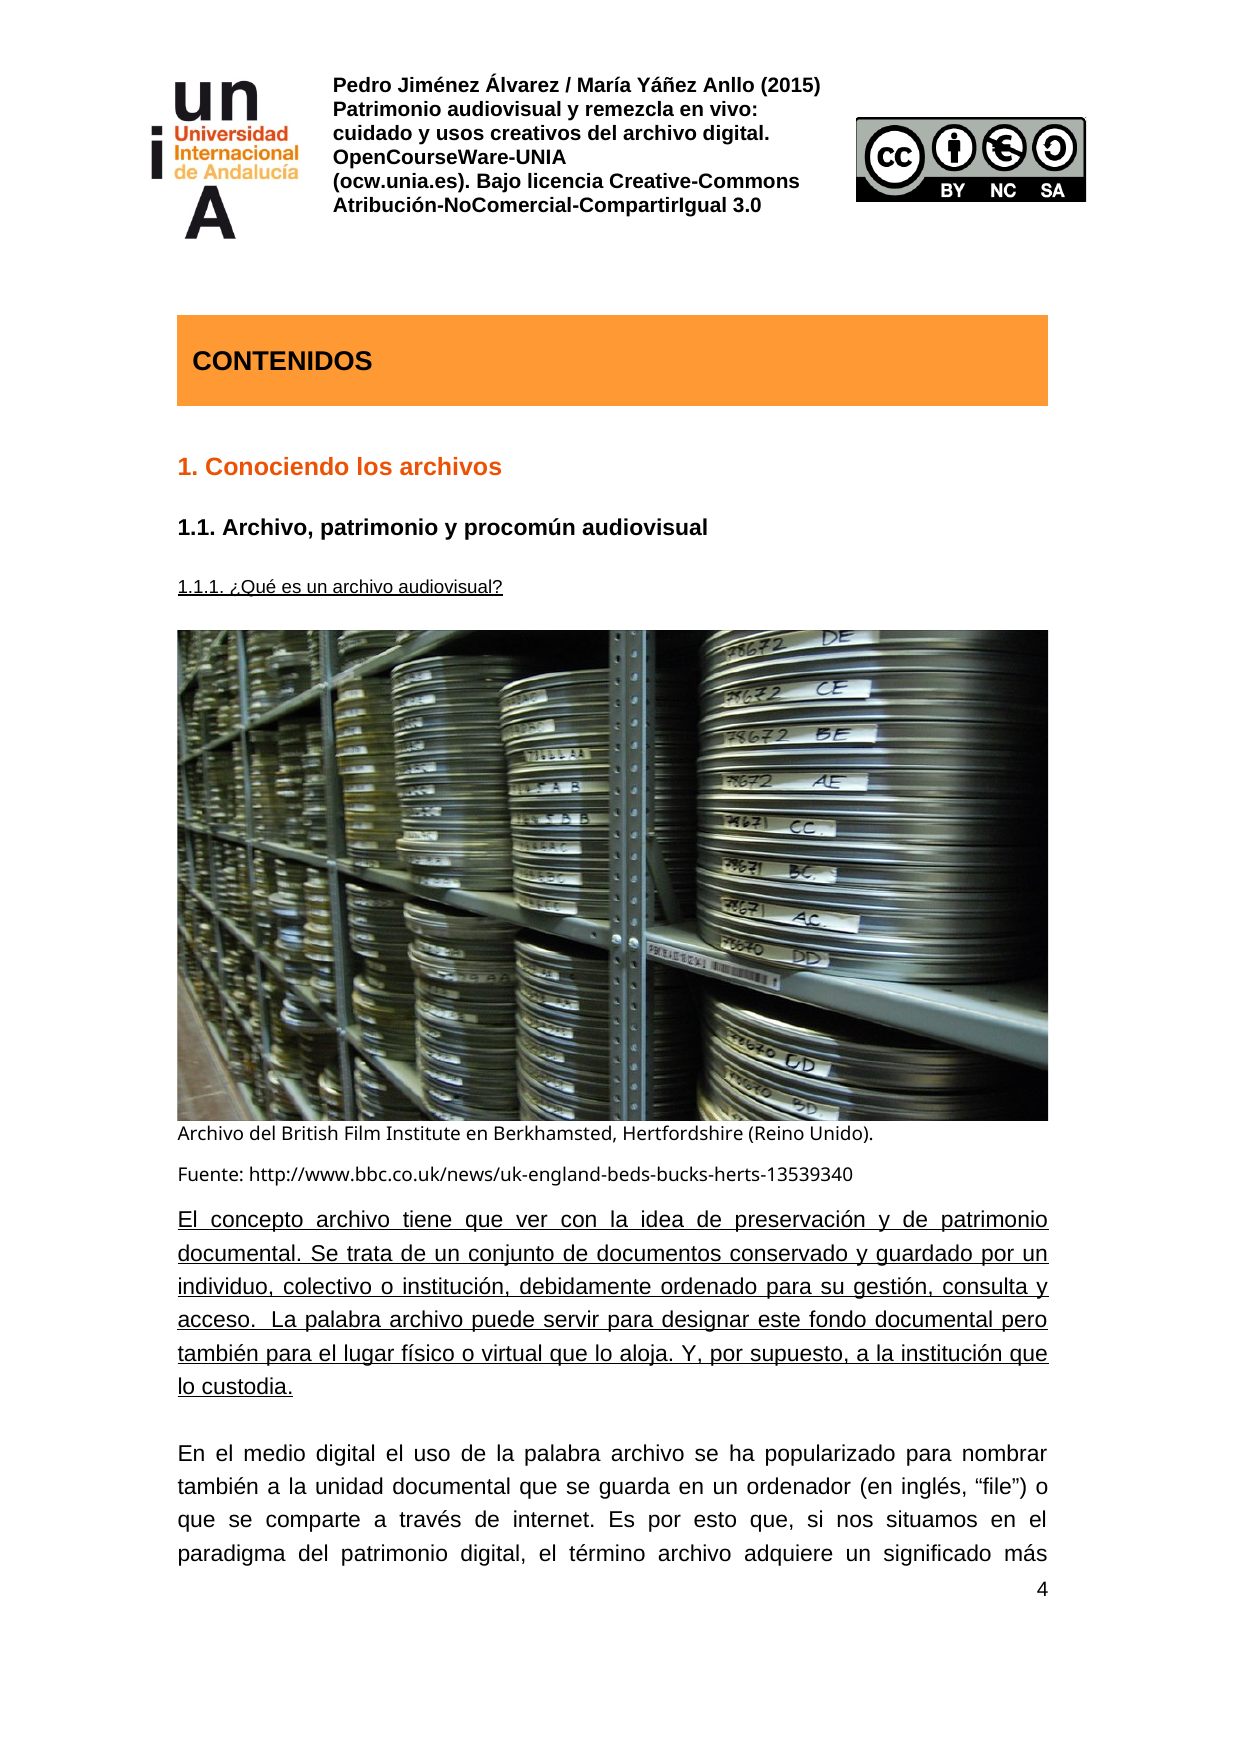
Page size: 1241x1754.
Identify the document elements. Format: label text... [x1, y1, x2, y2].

text El concepto archivo tiene que ver con la idea de preservación y de patrimonio [177, 1201, 1048, 1229]
text también para el lugar físico o virtual que lo aloja. Y, por supuesto, a la institución que [177, 1330, 1048, 1363]
text documental. Se trata de un conjunto de documentos conservado y guardado por un [177, 1230, 1048, 1263]
picture [148, 77, 303, 242]
picture [177, 630, 1049, 1121]
text 1. Conociendo los archivos [177, 451, 1048, 480]
text Fuente: http://www.bbc.co.uk/news/uk-england-beds-bucks-herts-13539340 [177, 1161, 1048, 1187]
text 1.1. Archivo, patrimonio y procomún audiovisual [177, 509, 1048, 542]
text Archivo del British Film Institute en Berkhamsted, Hertfordshire (Reino Unido). [177, 1121, 1048, 1146]
text CONTENIDOS [177, 344, 1048, 376]
text 1.1.1. ¿Qué es un archivo audiovisual? [177, 576, 1048, 597]
text En el medio digital el uso de la palabra archivo se ha popularizado para nombrar también a la unidad documental que se guarda en un ordenador (en inglés, “file”) o que se comparte a través de internet. Es por esto que, si nos situamos en el paradigma del patrimonio digital, el término archivo adquiere un significado más [177, 1434, 1048, 1568]
text lo custodia. [177, 1364, 1048, 1401]
text acceso. La palabra archivo puede servir para designar este fondo documental pero [177, 1297, 1048, 1329]
text individuo, colectivo o institución, debidamente ordenado para su gestión, consulta y [177, 1264, 1048, 1296]
